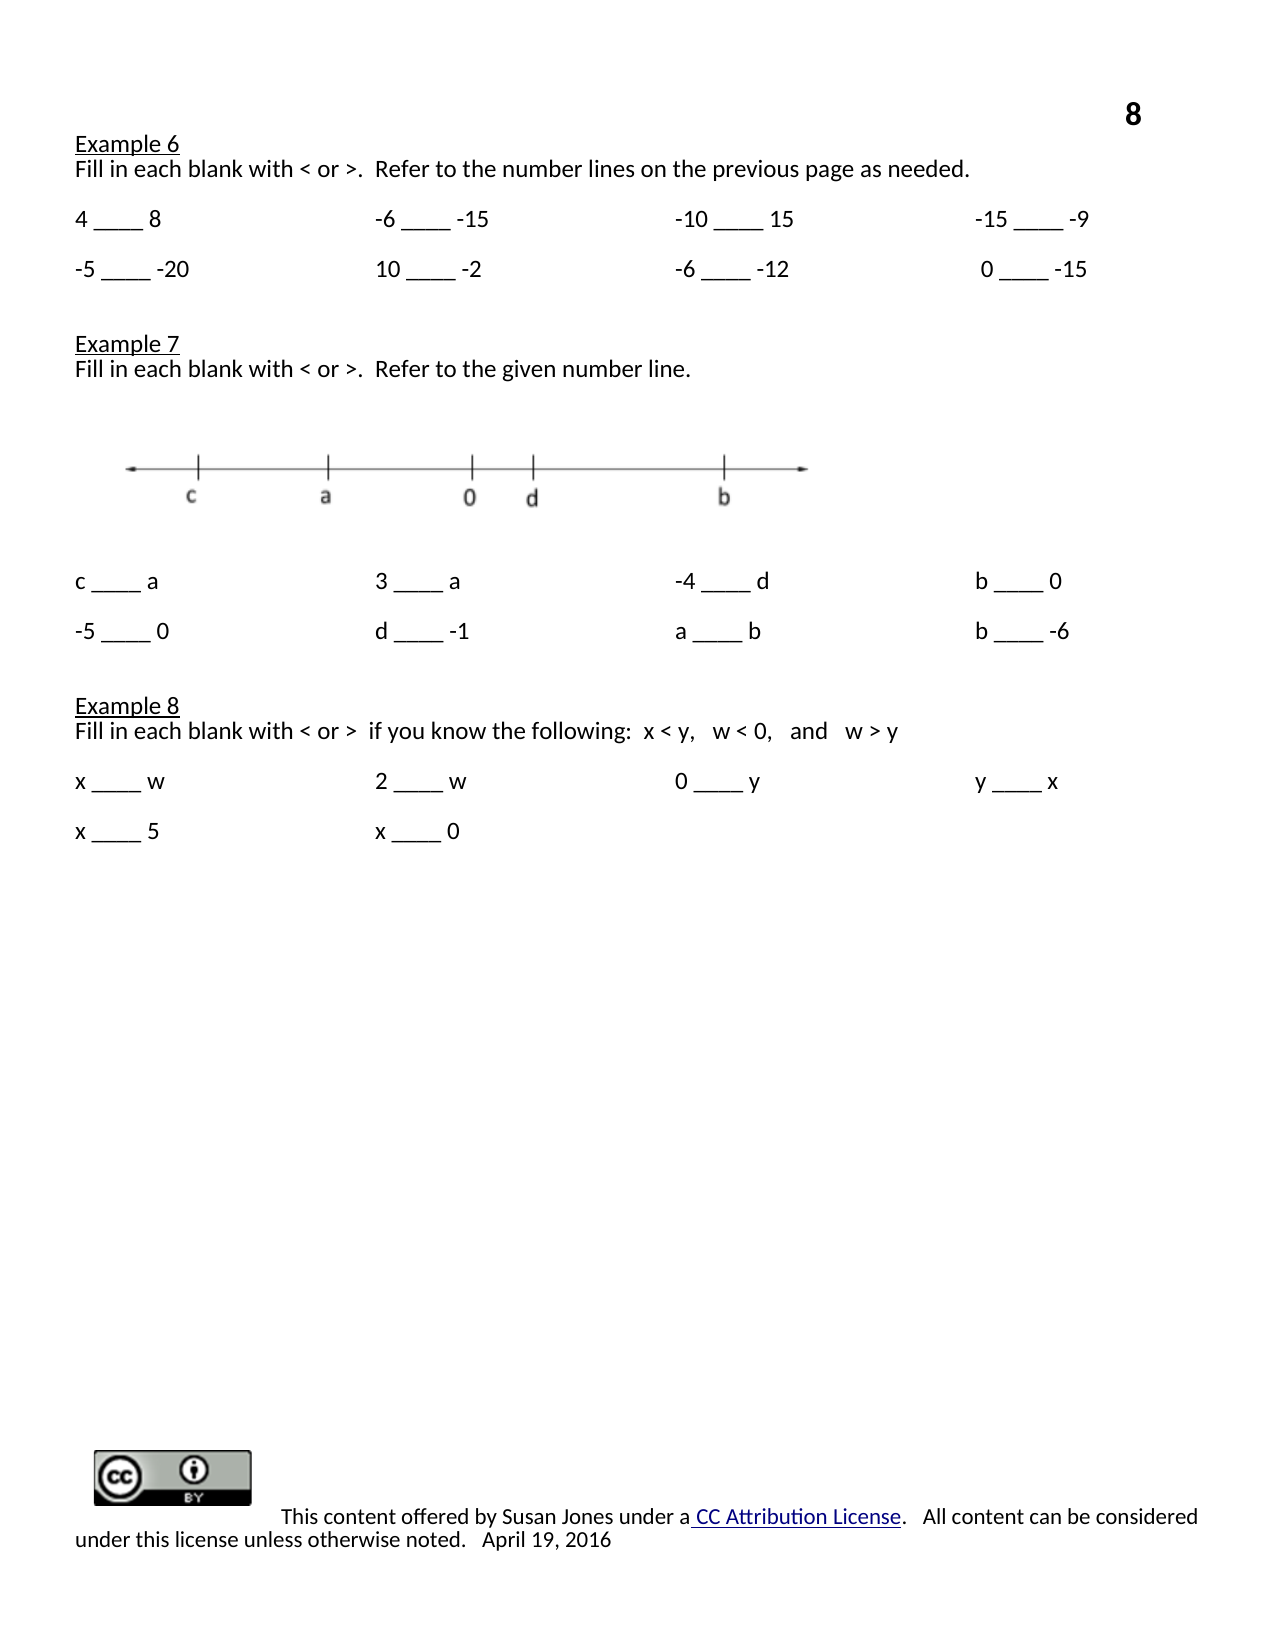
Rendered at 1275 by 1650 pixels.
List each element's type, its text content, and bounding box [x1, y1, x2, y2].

picture [93, 1450, 252, 1506]
picture [93, 427, 874, 527]
text 8 [75, 100, 1200, 133]
text Example 8 [75, 696, 1200, 721]
text Example 6 [75, 133, 1200, 158]
text 4 ____ 8 -6 ____ -15 -10 ____ 15 -15 ____ -9 [75, 208, 1200, 233]
text -5 ____ 0 d ____ -1 a ____ b b ____ -6 [75, 621, 1200, 646]
text Fill in each blank with < or > if you know the following: x < y, w < 0, and w > y [75, 721, 1200, 746]
text c ____ a 3 ____ a -4 ____ d b ____ 0 [75, 571, 1200, 596]
text Example 7 [75, 333, 1200, 358]
text x ____ w 2 ____ w 0 ____ y y ____ x [75, 771, 1200, 796]
text Fill in each blank with < or >. Refer to the number lines on the previous page as needed. [75, 158, 1200, 183]
text Fill in each blank with < or >. Refer to the given number line. [75, 358, 1200, 383]
text x ____ 5 x ____ 0 [75, 821, 1200, 846]
text -5 ____ -20 10 ____ -2 -6 ____ -12 0 ____ -15 [75, 258, 1200, 283]
